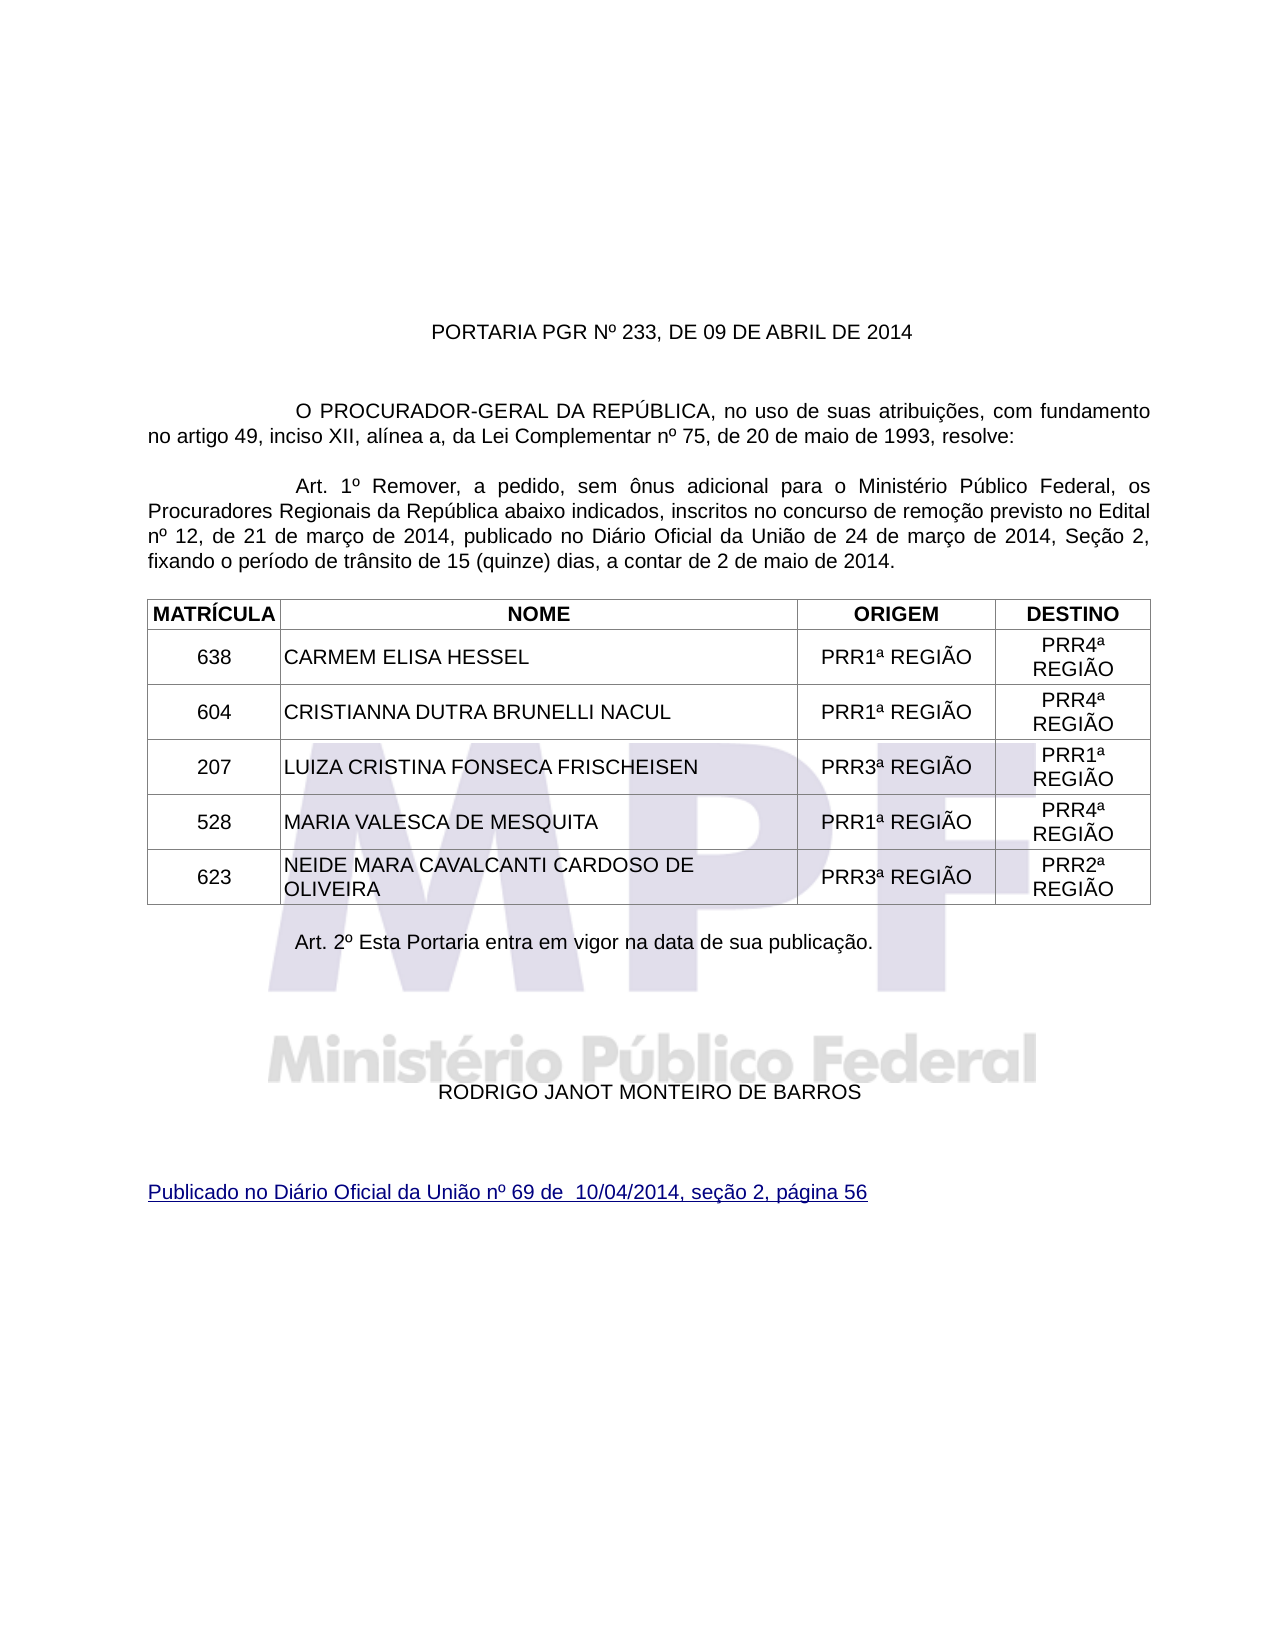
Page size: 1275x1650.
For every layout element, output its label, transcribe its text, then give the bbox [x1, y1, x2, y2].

table_cell PRR4ª REGIÃO [996, 630, 1150, 684]
table_cell PRR3ª REGIÃO [798, 740, 995, 794]
table_cell LUIZA CRISTINA FONSECA FRISCHEISEN [281, 740, 797, 794]
table_header ORIGEM [798, 600, 995, 629]
text PORTARIA PGR Nº 233, DE 09 DE ABRIL DE 2014 [148, 319, 1196, 344]
table_cell PRR4ª REGIÃO [996, 685, 1150, 739]
text Art. 2º Esta Portaria entra em vigor na data de sua publicação. [148, 929, 1152, 954]
table_cell PRR1ª REGIÃO [996, 740, 1150, 794]
text Publicado no Diário Oficial da União nº 69 de 10/04/2014, seção 2, página 56 [148, 1179, 1152, 1204]
table_cell PRR1ª REGIÃO [798, 630, 995, 684]
table_header NOME [281, 600, 797, 629]
table_cell CARMEM ELISA HESSEL [281, 630, 797, 684]
table_cell PRR1ª REGIÃO [798, 685, 995, 739]
text RODRIGO JANOT MONTEIRO DE BARROS [148, 1079, 1152, 1104]
table_header DESTINO [996, 600, 1150, 629]
table_cell MARIA VALESCA DE MESQUITA [281, 795, 797, 849]
table_cell PRR1ª REGIÃO [798, 795, 995, 849]
table_header MATRÍCULA [148, 600, 280, 629]
picture [268, 905, 1036, 929]
text Art. 1º Remover, a pedido, sem ônus adicional para o Ministério Público Federal, os Procuradores Regionais da República abaixo indicados, inscritos no concurso de remoção previsto no Edital nº 12, de 21 de março de 2014, publicado no Diário Oficial da União de 24 de março de 2014, Seção 2, fixando o período de trânsito de 15 (quinze) dias, a contar de 2 de maio de 2014. [148, 473, 1152, 573]
table_cell 623 [148, 850, 280, 904]
table_cell 638 [148, 630, 280, 684]
table_cell NEIDE MARA CAVALCANTI CARDOSO DE OLIVEIRA [281, 850, 797, 904]
table_cell PRR3ª REGIÃO [798, 850, 995, 904]
table_cell CRISTIANNA DUTRA BRUNELLI NACUL [281, 685, 797, 739]
table_cell 528 [148, 795, 280, 849]
text O PROCURADOR-GERAL DA REPÚBLICA, no uso de suas atribuições, com fundamento no artigo 49, inciso XII, alínea a, da Lei Complementar nº 75, de 20 de maio de 1993, resolve: [148, 398, 1152, 448]
table_cell 207 [148, 740, 280, 794]
table_cell PRR2ª REGIÃO [996, 850, 1150, 904]
table_cell PRR4ª REGIÃO [996, 795, 1150, 849]
table_cell 604 [148, 685, 280, 739]
picture [268, 954, 1036, 1079]
